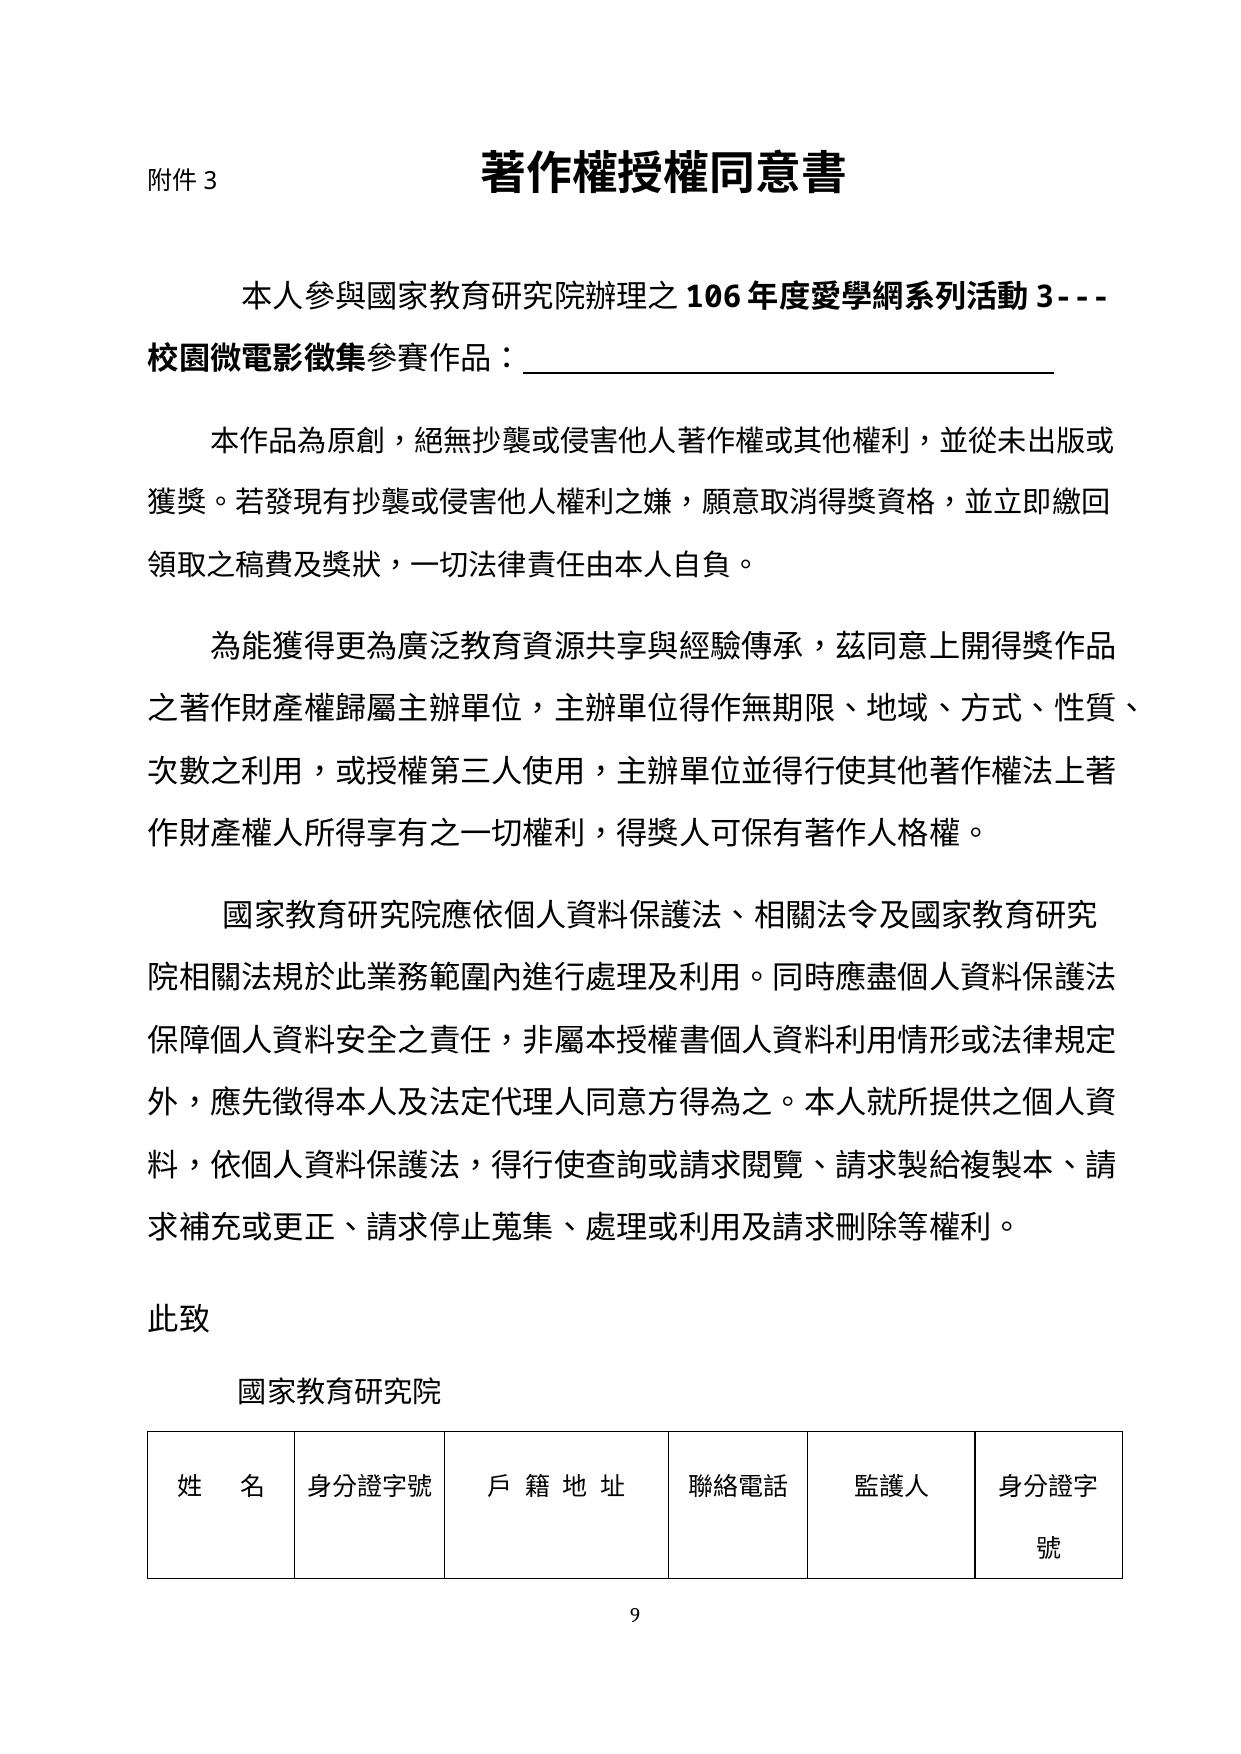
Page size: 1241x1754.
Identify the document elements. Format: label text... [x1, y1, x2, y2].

text 此致 [148, 1275, 1122, 1337]
text 國家教育研究院 [148, 1348, 1122, 1410]
text 附件3 著作權授權同意書 [148, 96, 1122, 221]
text 國家教育研究院應依個人資料保護法、相關法令及國家教育研究院相關法規於此業務範圍內進行處理及利用。同時應盡個人資料保護法保障個人資料安全之責任，非屬本授權書個人資料利用情形或法律規定外，應先徵得本人及法定代理人同意方得為之。本人就所提供之個人資料，依個人資料保護法，得行使查詢或請求閱覽、請求製給複製本、請求補充或更正、請求停止蒐集、處理或利用及請求刪除等權利。 [148, 871, 1122, 1246]
text 本人參與國家教育研究院辦理之106年度愛學網系列活動3---校園微電影徵集參賽作品： [148, 252, 1122, 377]
table_header 身分證字號 [976, 1432, 1122, 1578]
table_header 戶 籍 地 址 [445, 1432, 668, 1578]
text 本作品為原創，絕無抄襲或侵害他人著作權或其他權利，並從未出版或獲獎。若發現有抄襲或侵害他人權利之嫌，願意取消得獎資格，並立即繳回領取之稿費及獎狀，一切法律責任由本人自負。 [148, 396, 1137, 583]
table_header 監護人 [808, 1432, 974, 1578]
table_header 姓 名 [148, 1432, 294, 1578]
text 為能獲得更為廣泛教育資源共享與經驗傳承，茲同意上開得獎作品之著作財產權歸屬主辦單位，主辦單位得作無期限、地域、方式、性質、次數之利用，或授權第三人使用，主辦單位並得行使其他著作權法上著作財產權人所得享有之一切權利，得獎人可保有著作人格權。 [148, 602, 1137, 852]
table_header 聯絡電話 [669, 1432, 807, 1578]
table_header 身分證字號 [295, 1432, 444, 1578]
